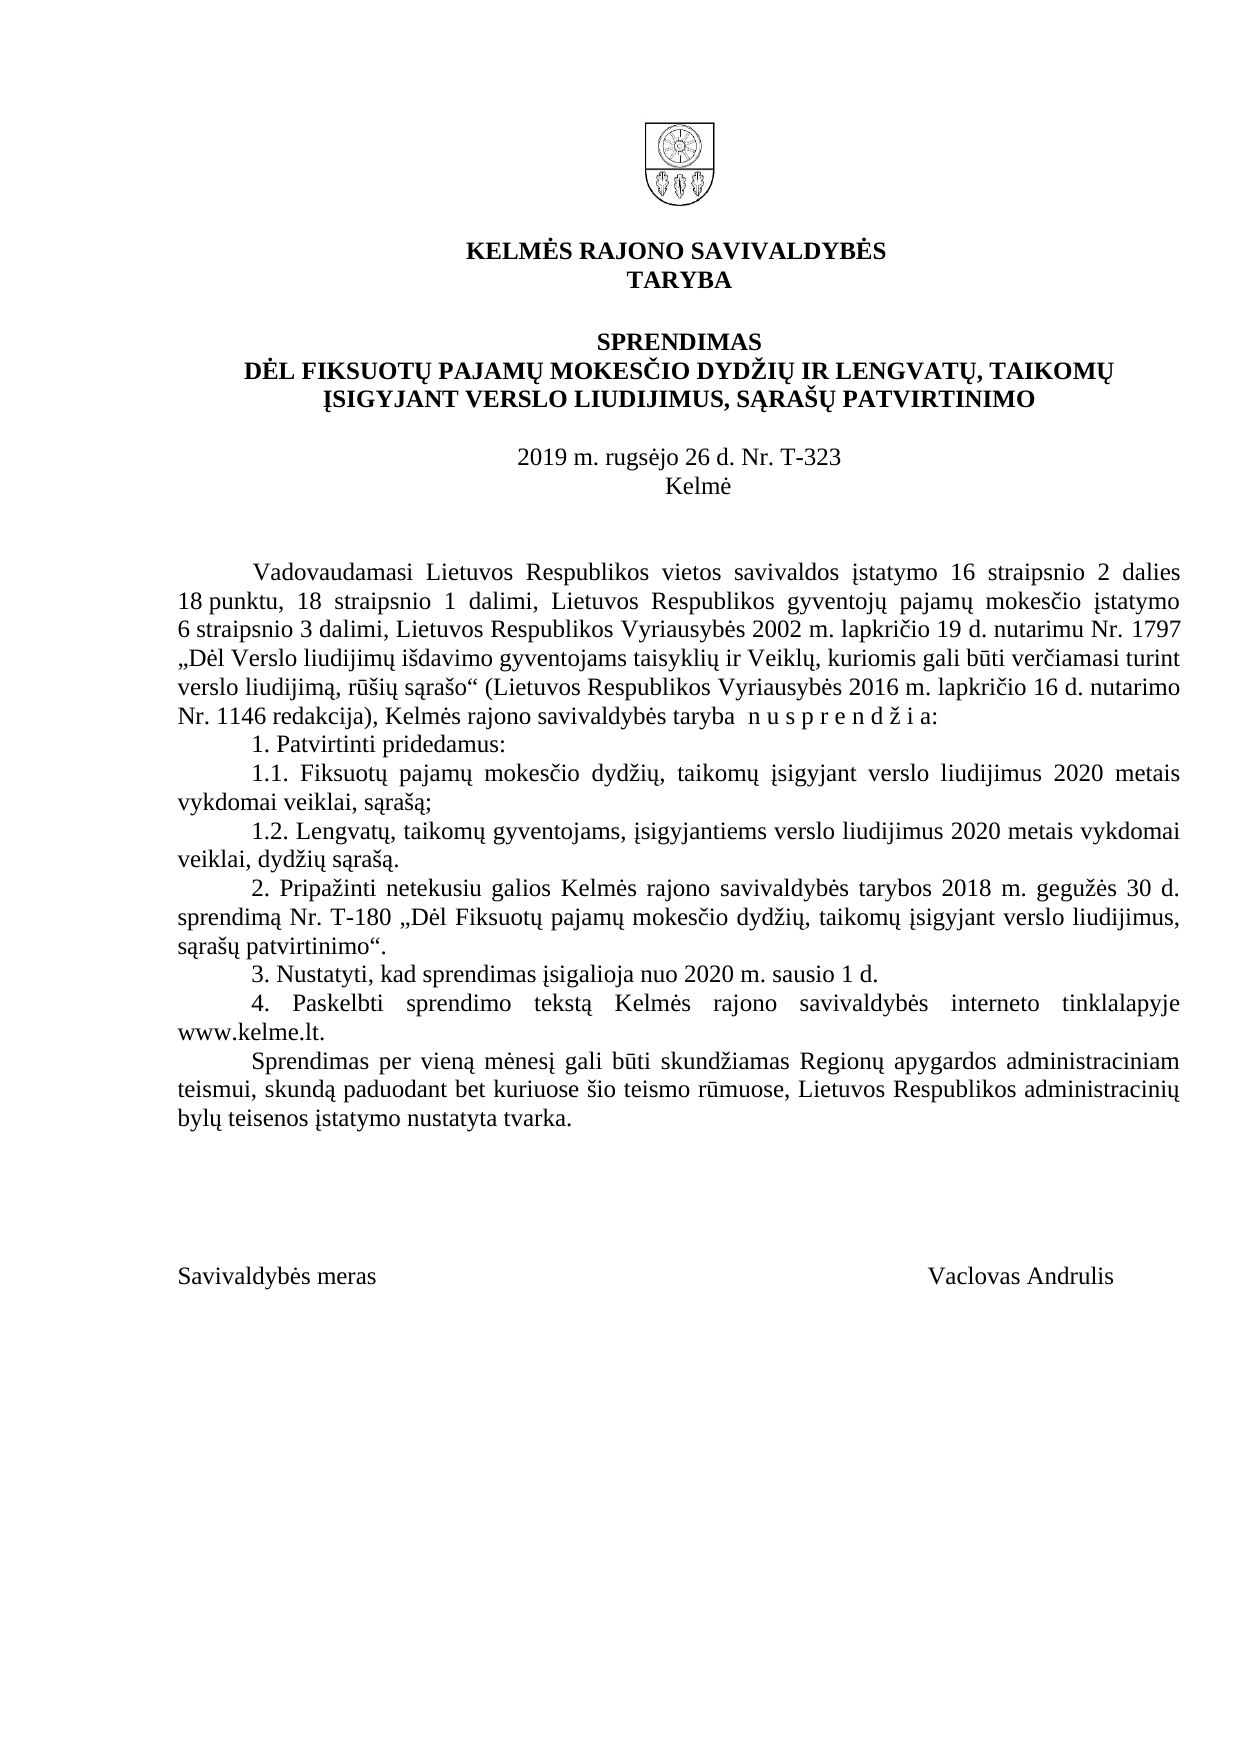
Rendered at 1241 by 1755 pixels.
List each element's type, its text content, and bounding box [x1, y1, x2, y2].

text 1.1. Fiksuotų pajamų mokesčio dydžių, taikomų įsigyjant verslo liudijimus 2020 metais vykdomai veiklai, sąrašą; [177, 758, 1181, 816]
text 4. Paskelbti sprendimo tekstą Kelmės rajono savivaldybės interneto tinklalapyje www.kelme.lt. [177, 988, 1181, 1046]
text KELMĖS RAJONO SAVIVALDYBĖS [177, 236, 1181, 265]
text TARYBA [177, 265, 1181, 293]
text Vadovaudamasi Lietuvos Respublikos vietos savivaldos įstatymo 16 straipsnio 2 dalies 18 punktu, 18 straipsnio 1 dalimi, Lietuvos Respublikos gyventojų pajamų mokesčio įstatymo 6 straipsnio 3 dalimi, Lietuvos Respublikos Vyriausybės 2002 m. lapkričio 19 d. nutarimu Nr. 1797 „Dėl Verslo liudijimų išdavimo gyventojams taisyklių ir Veiklų, kuriomis gali būti verčiamasi turint verslo liudijimą, rūšių sąrašo“ (Lietuvos Respublikos Vyriausybės 2016 m. lapkričio 16 d. nutarimo Nr. 1146 redakcija), Kelmės rajono savivaldybės taryba nusprendžia: [177, 557, 1181, 729]
text 1. Patvirtinti pridedamus: [177, 729, 1181, 758]
text 2019 m. rugsėjo 26 d. Nr. T-323 [177, 442, 1181, 471]
text SPRENDIMAS [177, 327, 1181, 356]
text 3. Nustatyti, kad sprendimas įsigalioja nuo 2020 m. sausio 1 d. [177, 959, 1181, 988]
text 1.2. Lengvatų, taikomų gyventojams, įsigyjantiems verslo liudijimus 2020 metais vykdomai veiklai, dydžių sąrašą. [177, 816, 1181, 873]
text 2. Pripažinti netekusiu galios Kelmės rajono savivaldybės tarybos 2018 m. gegužės 30 d. sprendimą Nr. T-180 „Dėl Fiksuotų pajamų mokesčio dydžių, taikomų įsigyjant verslo liudijimus, sąrašų patvirtinimo“. [177, 873, 1181, 959]
text DĖL FIKSUOTŲ PAJAMŲ MOKESČIO DYDŽIŲ IR LENGVATŲ, TAIKOMŲ ĮSIGYJANT VERSLO LIUDIJIMUS, SĄRAŠŲ PATVIRTINIMO [177, 356, 1181, 413]
text Sprendimas per vieną mėnesį gali būti skundžiamas Regionų apygardos administraciniam teismui, skundą paduodant bet kuriuose šio teismo rūmuose, Lietuvos Respublikos administracinių bylų teisenos įstatymo nustatyta tvarka. [177, 1046, 1181, 1132]
text Kelmė [215, 471, 1181, 499]
text Savivaldybės meras Vaclovas Andrulis [177, 1261, 1181, 1290]
